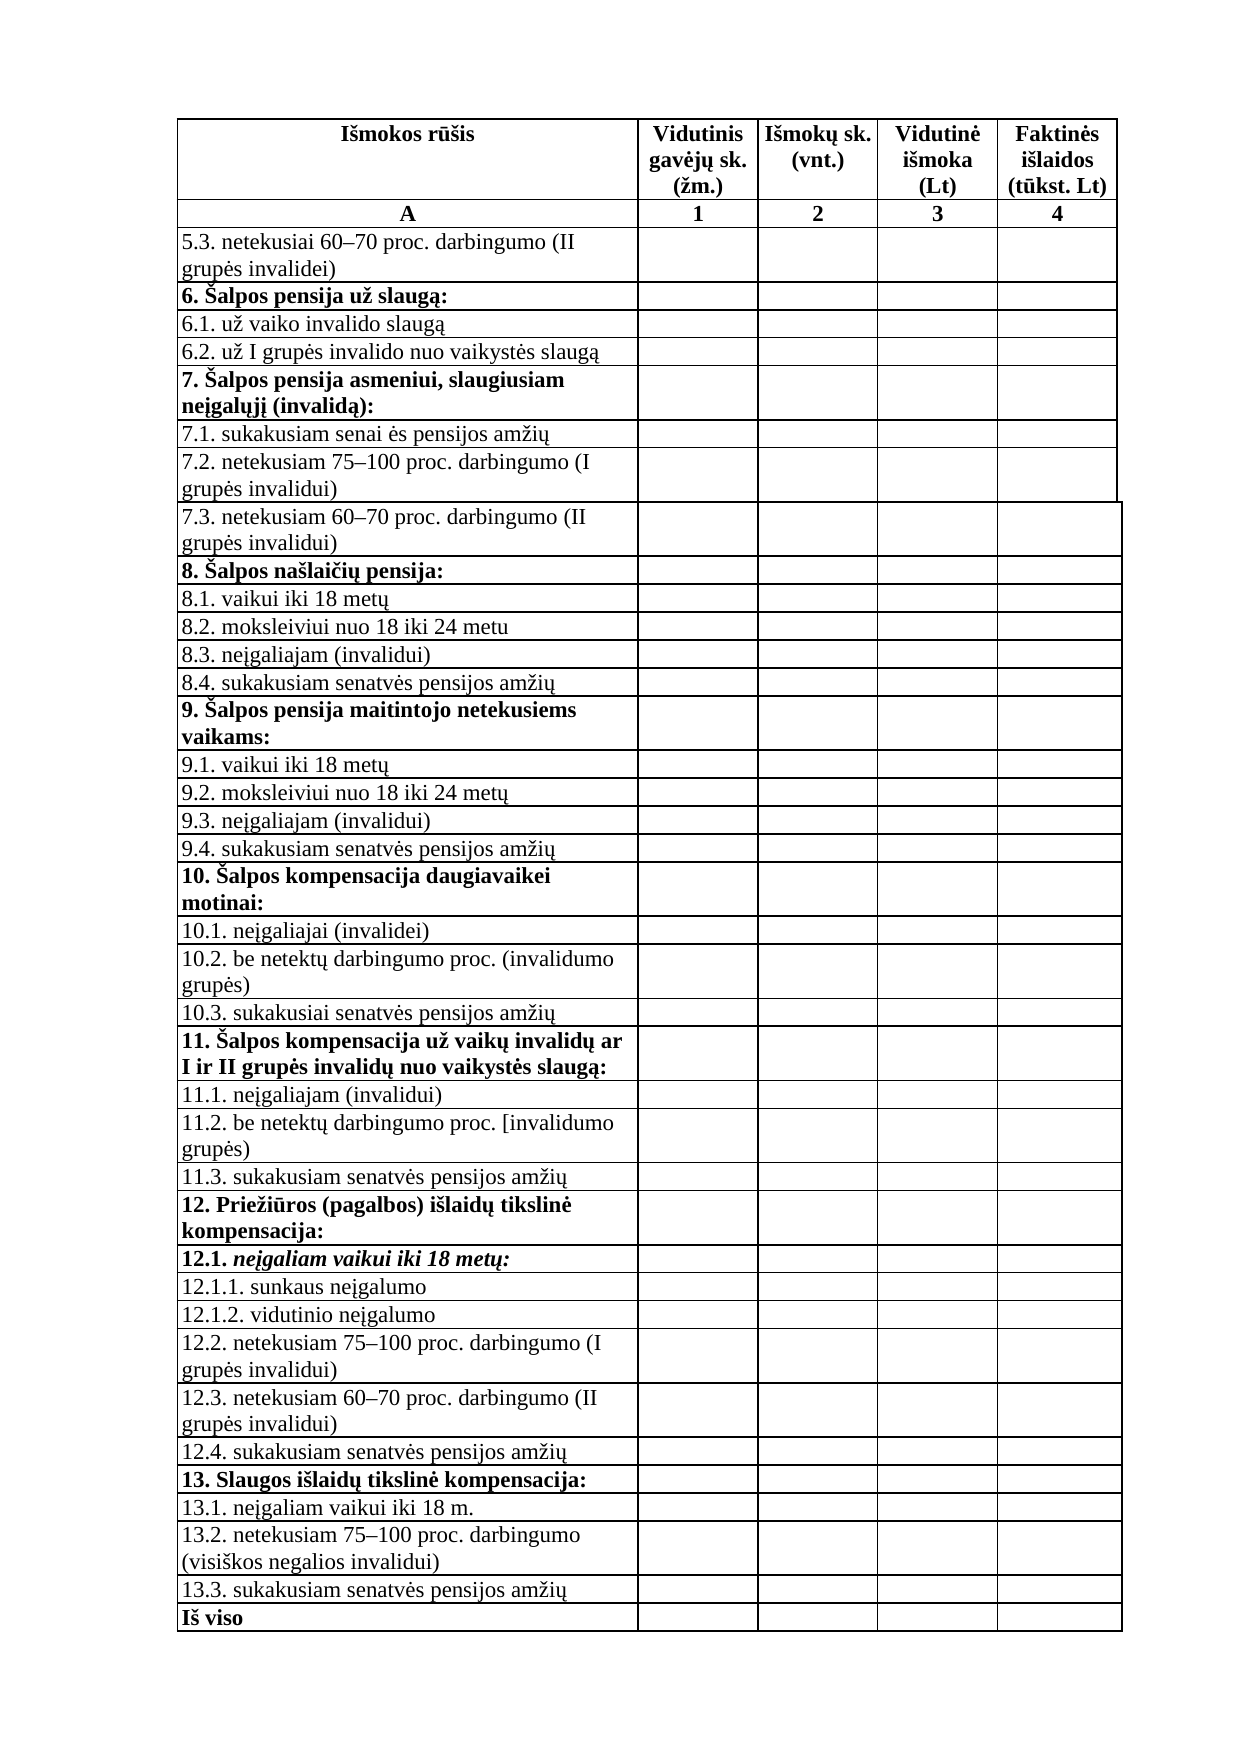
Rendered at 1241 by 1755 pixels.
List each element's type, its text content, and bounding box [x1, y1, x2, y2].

table_cell [759, 1246, 877, 1272]
table_cell [878, 1466, 997, 1492]
table_cell [878, 1576, 997, 1602]
table_cell [878, 1494, 997, 1520]
table_cell [639, 1273, 757, 1300]
table_cell [759, 366, 877, 419]
table_cell [998, 613, 1121, 639]
table_cell 10.2. be netektų darbingumo proc. (invalidumo grupės) [178, 945, 637, 997]
table_cell [639, 917, 757, 943]
table_cell [639, 311, 757, 337]
table_cell [878, 751, 997, 777]
table_cell [639, 585, 757, 611]
table_cell [878, 1604, 997, 1630]
table_cell [639, 1246, 757, 1272]
table_cell [759, 1027, 877, 1079]
table_cell [878, 613, 997, 639]
table_cell [759, 1109, 877, 1162]
table_cell [759, 1329, 877, 1382]
table_header Vidutinis gavėjų sk. (žm.) [639, 120, 757, 199]
table_cell [639, 1301, 757, 1328]
table_cell [639, 1466, 757, 1492]
table_cell [759, 697, 877, 749]
table_cell [639, 1191, 757, 1244]
table_cell [759, 585, 877, 611]
table_cell [878, 338, 997, 365]
table_cell 4 [998, 200, 1116, 227]
table_cell 9.4. sukakusiam senatvės pensijos amžių [178, 835, 637, 861]
table_cell [639, 228, 757, 281]
table_cell [759, 503, 877, 555]
table_cell [998, 1163, 1121, 1190]
table_cell 5.3. netekusiai 60–70 proc. darbingumo (II grupės invalidei) [178, 228, 637, 281]
table_cell [759, 1604, 877, 1630]
table_cell [759, 751, 877, 777]
table_cell 8.3. neįgaliajam (invalidui) [178, 641, 637, 667]
table_cell 12.1.2. vidutinio neįgalumo [178, 1301, 637, 1328]
table_cell 8. Šalpos našlaičių pensija: [178, 557, 637, 583]
table_header [1118, 118, 1122, 199]
table_cell 10.3. sukakusiai senatvės pensijos amžių [178, 999, 637, 1025]
table_cell [639, 945, 757, 997]
table_cell [878, 1081, 997, 1107]
table_cell [878, 283, 997, 309]
table_cell [1118, 199, 1122, 227]
table_cell [639, 835, 757, 861]
table_cell [878, 807, 997, 833]
table_cell [878, 1191, 997, 1244]
table_cell [759, 1163, 877, 1190]
table_cell 6. Šalpos pensija už slaugą: [178, 283, 637, 309]
table_cell [639, 779, 757, 805]
table_cell [639, 1163, 757, 1190]
table_cell [998, 366, 1116, 419]
table_cell [878, 697, 997, 749]
table_cell [998, 228, 1116, 281]
table_cell [998, 1466, 1121, 1492]
table_cell [878, 557, 997, 583]
table_cell 7.1. sukakusiam senai ės pensijos amžių [178, 421, 637, 447]
table_cell [639, 807, 757, 833]
table_cell 9. Šalpos pensija maitintojo netekusiems vaikams: [178, 697, 637, 749]
table_cell [998, 807, 1121, 833]
table_cell [878, 228, 997, 281]
table_cell [639, 448, 757, 501]
table_cell 8.1. vaikui iki 18 metų [178, 585, 637, 611]
table_cell [639, 999, 757, 1025]
table_cell [759, 999, 877, 1025]
table_cell [639, 641, 757, 667]
table_cell [998, 338, 1116, 365]
table_cell 7.2. netekusiam 75–100 proc. darbingumo (I grupės invalidui) [178, 448, 637, 501]
table_cell [759, 1576, 877, 1602]
table_cell 8.4. sukakusiam senatvės pensijos amžių [178, 669, 637, 695]
table_cell 13.1. neįgaliam vaikui iki 18 m. [178, 1494, 637, 1520]
table_cell [639, 1604, 757, 1630]
table_cell [639, 1522, 757, 1574]
table_cell 1 [639, 200, 757, 227]
table_cell [759, 283, 877, 309]
table_cell [998, 835, 1121, 861]
table_cell [759, 1191, 877, 1244]
table_cell [759, 1301, 877, 1328]
table_cell [998, 1494, 1121, 1520]
table_cell [998, 503, 1121, 555]
table_cell [998, 1384, 1121, 1436]
table_cell [998, 585, 1121, 611]
table_cell 13.2. netekusiam 75–100 proc. darbingumo (visiškos negalios invalidui) [178, 1522, 637, 1574]
table_cell 6.2. už I grupės invalido nuo vaikystės slaugą [178, 338, 637, 365]
table_cell [759, 338, 877, 365]
table_cell [759, 421, 877, 447]
table_cell [878, 945, 997, 997]
table_cell [998, 421, 1116, 447]
table_cell [639, 613, 757, 639]
table_cell [878, 1384, 997, 1436]
table_cell [878, 999, 997, 1025]
table_cell [759, 641, 877, 667]
table_cell [878, 1522, 997, 1574]
table_header Faktinės išlaidos (tūkst. Lt) [998, 120, 1116, 199]
table_cell [878, 917, 997, 943]
table_cell [998, 999, 1121, 1025]
table_cell [998, 1438, 1121, 1464]
table_cell [878, 503, 997, 555]
table_cell 9.3. neįgaliajam (invalidui) [178, 807, 637, 833]
table_cell [759, 311, 877, 337]
table_cell [878, 641, 997, 667]
table_cell [878, 448, 997, 501]
table_header Išmokos rūšis [178, 120, 637, 199]
table_cell [759, 228, 877, 281]
table_cell [639, 697, 757, 749]
table_cell 12.2. netekusiam 75–100 proc. darbingumo (I grupės invalidui) [178, 1329, 637, 1382]
table_cell [998, 751, 1121, 777]
table_cell [759, 1384, 877, 1436]
table_cell [759, 448, 877, 501]
table_cell [878, 1027, 997, 1079]
table_cell [639, 1576, 757, 1602]
table_cell [998, 917, 1121, 943]
table_cell 10. Šalpos kompensacija daugiavaikei motinai: [178, 863, 637, 915]
table_cell [998, 863, 1121, 915]
table_cell [759, 1273, 877, 1300]
table_cell [639, 669, 757, 695]
table_cell 12.3. netekusiam 60–70 proc. darbingumo (II grupės invalidui) [178, 1384, 637, 1436]
table_cell [998, 1329, 1121, 1382]
table_cell [759, 1466, 877, 1492]
table_cell [998, 1301, 1121, 1328]
table_cell [759, 835, 877, 861]
table_cell 13.3. sukakusiam senatvės pensijos amžių [178, 1576, 637, 1602]
table_cell [639, 1494, 757, 1520]
table_cell [1118, 365, 1122, 419]
table_cell [1118, 227, 1122, 281]
table_cell [998, 641, 1121, 667]
table_header Vidutinė išmoka (Lt) [878, 120, 997, 199]
table_cell [639, 1081, 757, 1107]
table_cell 10.1. neįgaliajai (invalidei) [178, 917, 637, 943]
table_cell [998, 1109, 1121, 1162]
table_cell [878, 585, 997, 611]
table_cell [998, 1027, 1121, 1079]
table_cell [759, 669, 877, 695]
table_cell [759, 1522, 877, 1574]
table_cell 3 [878, 200, 997, 227]
table_cell [998, 779, 1121, 805]
table_cell [639, 1329, 757, 1382]
table_cell [1118, 337, 1122, 365]
table_cell [759, 613, 877, 639]
table_cell [998, 697, 1121, 749]
table_cell 11.1. neįgaliajam (invalidui) [178, 1081, 637, 1107]
table_cell [639, 1384, 757, 1436]
table_cell [878, 1301, 997, 1328]
table_cell [998, 1191, 1121, 1244]
table_cell [639, 421, 757, 447]
table_cell [998, 311, 1116, 337]
table_cell [998, 1522, 1121, 1574]
table_cell [998, 1246, 1121, 1272]
table_cell [1118, 281, 1122, 309]
table_cell [759, 1438, 877, 1464]
table_cell [759, 1494, 877, 1520]
table_cell [759, 1081, 877, 1107]
table_cell [878, 1329, 997, 1382]
table_cell [998, 1576, 1121, 1602]
table_cell [878, 863, 997, 915]
table_cell [878, 1438, 997, 1464]
table_cell 7. Šalpos pensija asmeniui, slaugiusiam neįgalųjį (invalidą): [178, 366, 637, 419]
table_cell [998, 669, 1121, 695]
table_cell 6.1. už vaiko invalido slaugą [178, 311, 637, 337]
table_cell [1118, 419, 1122, 447]
table_cell [1118, 309, 1122, 337]
table_cell 12.1. neįgaliam vaikui iki 18 metų: [178, 1246, 637, 1272]
table_cell [878, 1163, 997, 1190]
table_cell [639, 1438, 757, 1464]
table_cell 12.4. sukakusiam senatvės pensijos amžių [178, 1438, 637, 1464]
table_cell 7.3. netekusiam 60–70 proc. darbingumo (II grupės invalidui) [178, 503, 637, 555]
table_cell [878, 311, 997, 337]
table_cell [639, 283, 757, 309]
table_cell [998, 1604, 1121, 1630]
table_cell Iš viso [178, 1604, 637, 1630]
table_cell [998, 448, 1116, 501]
table_cell [998, 283, 1116, 309]
table_cell 2 [759, 200, 877, 227]
table_cell [759, 945, 877, 997]
table_cell [1118, 447, 1122, 501]
table_cell 13. Slaugos išlaidų tikslinė kompensacija: [178, 1466, 637, 1492]
table_cell [639, 557, 757, 583]
table_cell [639, 503, 757, 555]
table_cell 12. Priežiūros (pagalbos) išlaidų tikslinė kompensacija: [178, 1191, 637, 1244]
table_cell [759, 917, 877, 943]
table_cell [878, 421, 997, 447]
table_cell 9.1. vaikui iki 18 metų [178, 751, 637, 777]
table_cell [639, 366, 757, 419]
table_cell [878, 835, 997, 861]
table_cell [639, 338, 757, 365]
table_cell [639, 751, 757, 777]
table_cell [878, 1273, 997, 1300]
table_cell [998, 1081, 1121, 1107]
table_cell [639, 863, 757, 915]
table_header Išmokų sk. (vnt.) [759, 120, 877, 199]
table_cell [639, 1109, 757, 1162]
table_cell [998, 945, 1121, 997]
table_cell [878, 779, 997, 805]
table_cell [878, 1246, 997, 1272]
table_cell [878, 669, 997, 695]
table_cell 11.3. sukakusiam senatvės pensijos amžių [178, 1163, 637, 1190]
table_cell 11.2. be netektų darbingumo proc. [invalidumo grupės) [178, 1109, 637, 1162]
table_cell [759, 863, 877, 915]
table_cell [998, 1273, 1121, 1300]
table_cell [759, 557, 877, 583]
table_cell [878, 1109, 997, 1162]
table_cell 9.2. moksleiviui nuo 18 iki 24 metų [178, 779, 637, 805]
table_cell [639, 1027, 757, 1079]
table_cell [759, 779, 877, 805]
table_cell 12.1.1. sunkaus neįgalumo [178, 1273, 637, 1300]
table_cell A [178, 200, 637, 227]
table_cell [878, 366, 997, 419]
table_cell [998, 557, 1121, 583]
table_cell 8.2. moksleiviui nuo 18 iki 24 metu [178, 613, 637, 639]
table_cell [759, 807, 877, 833]
table_cell 11. Šalpos kompensacija už vaikų invalidų ar I ir II grupės invalidų nuo vaikystės slaugą: [178, 1027, 637, 1079]
